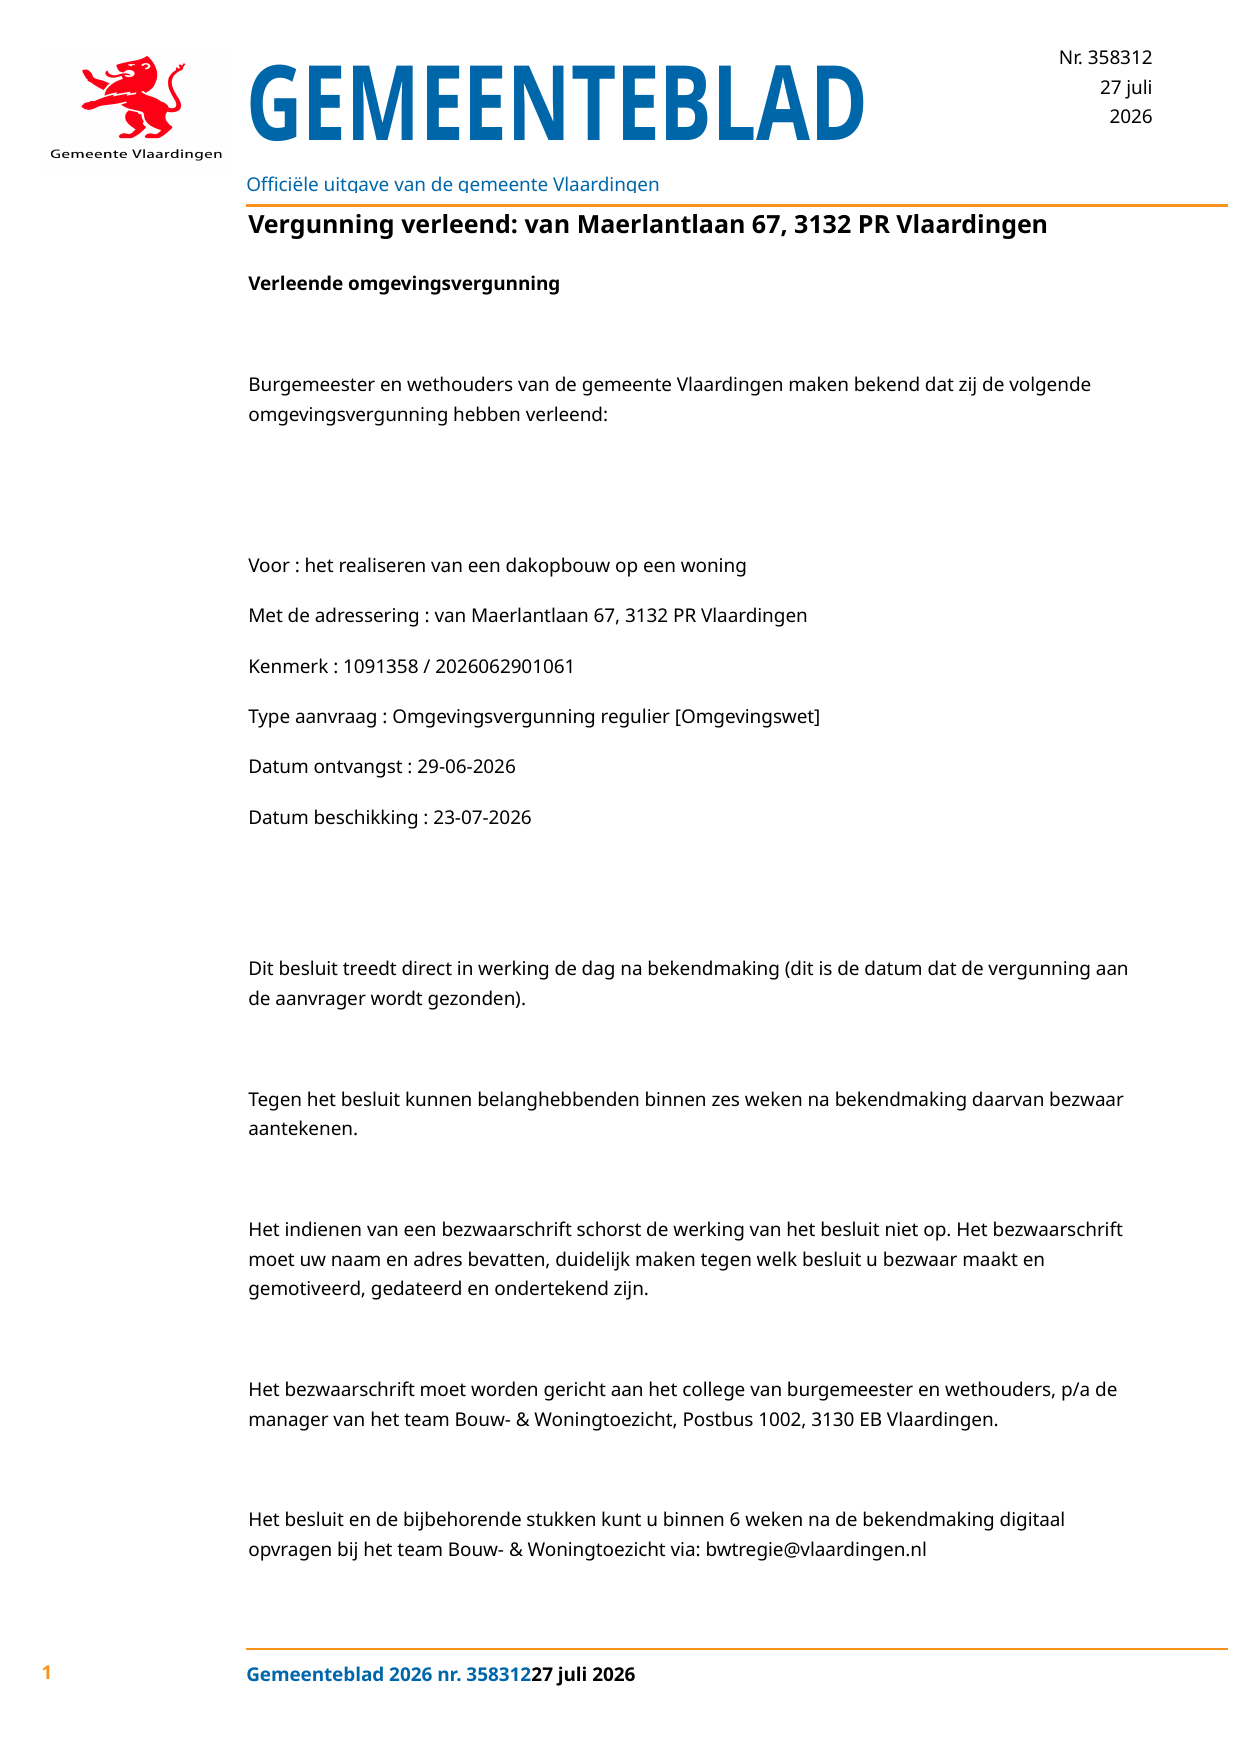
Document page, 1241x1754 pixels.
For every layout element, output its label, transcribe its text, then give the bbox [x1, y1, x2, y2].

text Het besluit en de bijbehorende stukken kunt u binnen 6 weken na de bekendmaking digitaal opvragen bij het team Bouw- & Woningtoezicht via: bwtregie@vlaardingen.nl [248, 1507, 1152, 1562]
text Burgemeester en wethouders van de gemeente Vlaardingen maken bekend dat zij de volgende omgevingsvergunning hebben verleend: [248, 371, 1152, 426]
text Tegen het besluit kunnen belanghebbenden binnen zes weken na bekendmaking daarvan bezwaar aantekenen. [248, 1086, 1152, 1141]
text Type aanvraag : Omgevingsvergunning regulier [Omgevingswet] [248, 703, 1152, 729]
text Verleende omgevingsvergunning [248, 270, 1152, 296]
text Voor : het realiseren van een dakopbouw op een woning [248, 552, 1152, 578]
picture [41, 47, 231, 172]
text Datum beschikking : 23-07-2026 [248, 804, 1152, 830]
text Dit besluit treedt direct in werking de dag na bekendmaking (dit is de datum dat de vergunning aan de aanvrager wordt gezonden). [248, 955, 1152, 1011]
text Met de adressering : van Maerlantlaan 67, 3132 PR Vlaardingen [248, 602, 1152, 628]
text Het indienen van een bezwaarschrift schorst de werking van het besluit niet op. Het bezwaarschrift moet uw naam en adres bevatten, duidelijk maken tegen welk besluit u bezwaar maakt en gemotiveerd, gedateerd en ondertekend zijn. [248, 1216, 1152, 1301]
text Vergunning verleend: van Maerlantlaan 67, 3132 PR Vlaardingen [248, 207, 1152, 241]
text Het bezwaarschrift moet worden gericht aan het college van burgemeester en wethouders, p/a de manager van het team Bouw- & Woningtoezicht, Postbus 1002, 3130 EB Vlaardingen. [248, 1376, 1152, 1431]
text Kenmerk : 1091358 / 2026062901061 [248, 653, 1152, 678]
text Datum ontvangst : 29-06-2026 [248, 754, 1152, 779]
